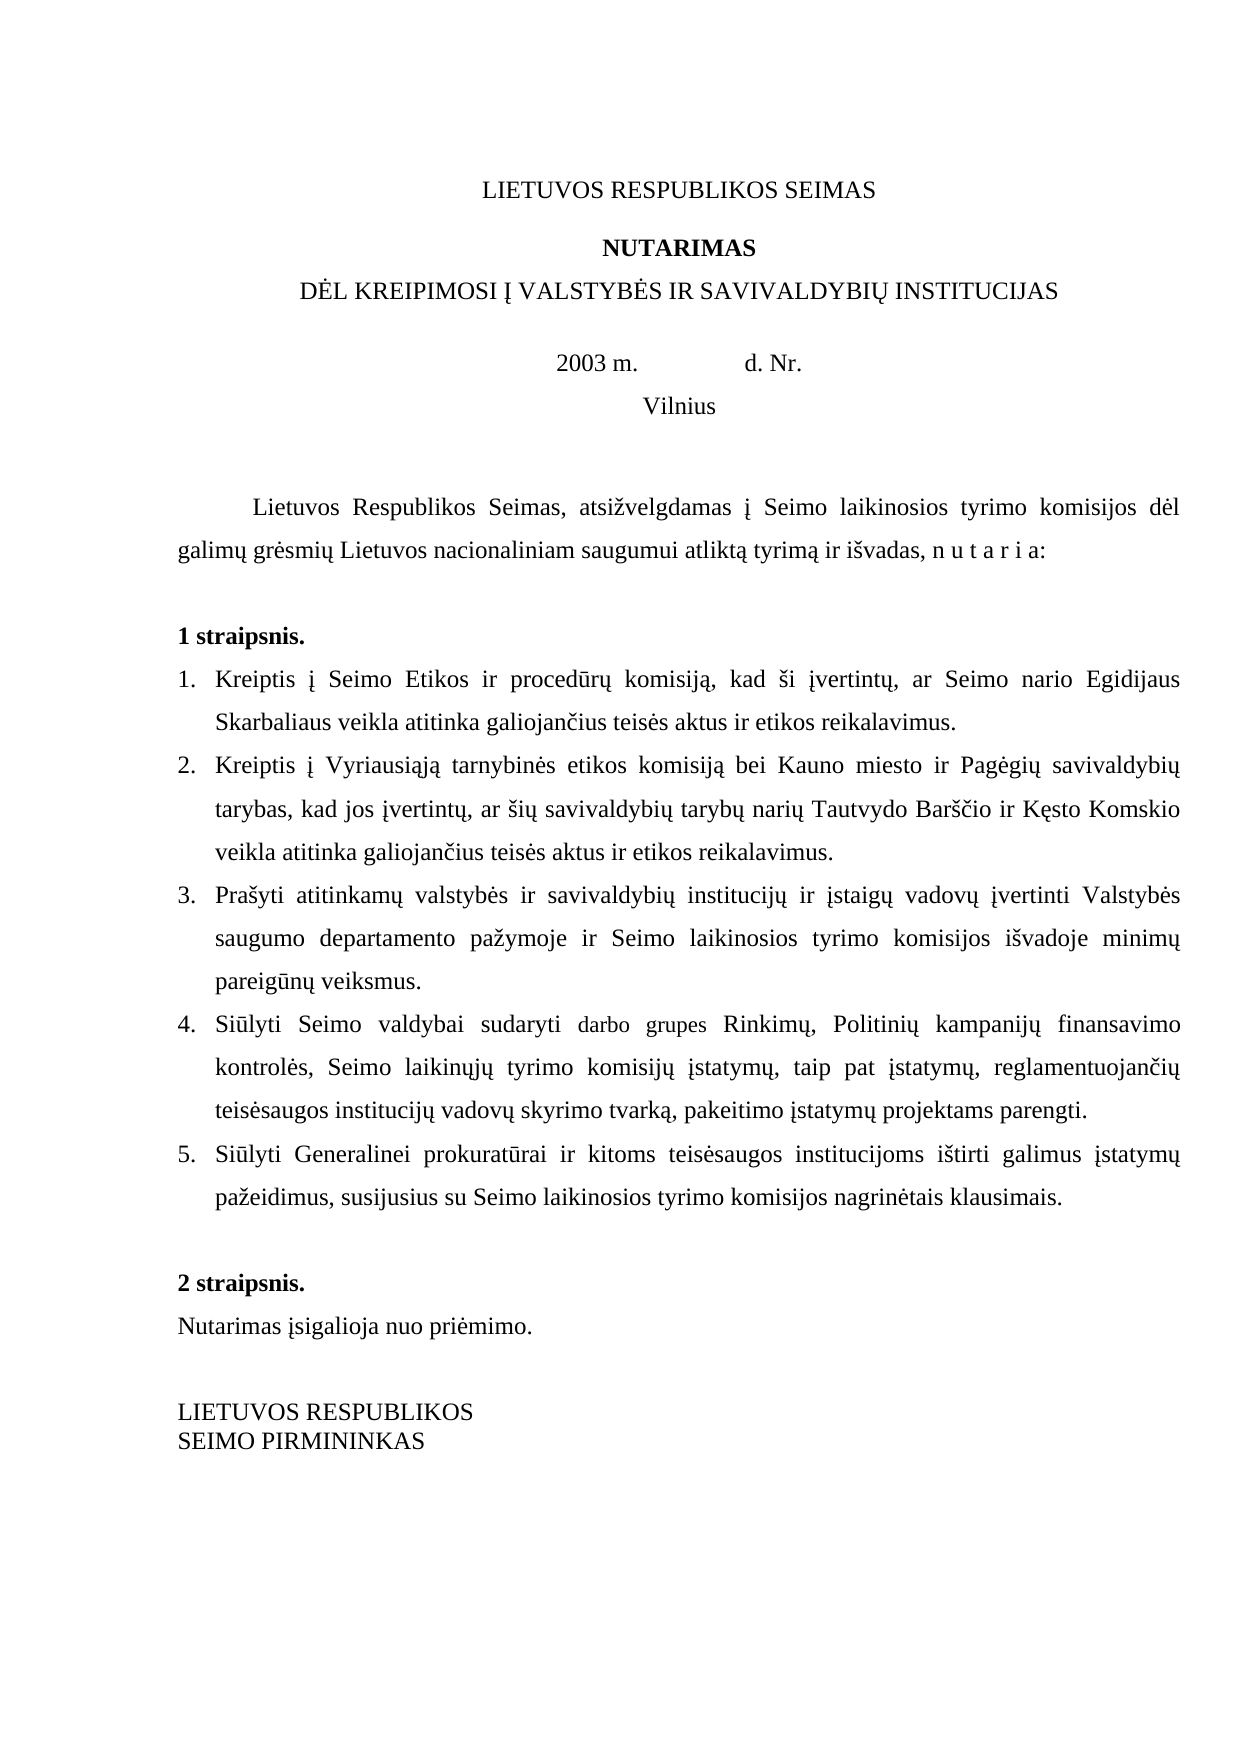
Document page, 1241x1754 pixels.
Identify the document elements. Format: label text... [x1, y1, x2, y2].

text 2. Kreiptis į Vyriausiąją tarnybinės etikos komisiją bei Kauno miesto ir Pagėgių savivaldybių tarybas, kad jos įvertintų, ar šių savivaldybių tarybų narių Tautvydo Barščio ir Kęsto Komskio veikla atitinka galiojančius teisės aktus ir etikos reikalavimus. [177, 751, 1181, 866]
text 3. Prašyti atitinkamų valstybės ir savivaldybių institucijų ir įstaigų vadovų įvertinti Valstybės saugumo departamento pažymoje ir Seimo laikinosios tyrimo komisijos išvadoje minimų pareigūnų veiksmus. [177, 880, 1181, 995]
text LIETUVOS RESPUBLIKOS [177, 1397, 1181, 1426]
text DĖL KREIPIMOSI Į VALSTYBĖS IR SAVIVALDYBIŲ INSTITUCIJAS [177, 276, 1181, 305]
text 4. Siūlyti Seimo valdybai sudaryti darbo grupes Rinkimų, Politinių kampanijų finansavimo kontrolės, Seimo laikinųjų tyrimo komisijų įstatymų, taip pat įstatymų, reglamentuojančių teisėsaugos institucijų vadovų skyrimo tvarką, pakeitimo įstatymų projektams parengti. [177, 1009, 1181, 1124]
text Nutarimas įsigalioja nuo priėmimo. [177, 1311, 1181, 1340]
text 2 straipsnis. [177, 1268, 1181, 1297]
text Vilnius [177, 391, 1181, 420]
text Lietuvos Respublikos Seimas, atsižvelgdamas į Seimo laikinosios tyrimo komisijos dėl galimų grėsmių Lietuvos nacionaliniam saugumui atliktą tyrimą ir išvadas, n u t a r i a: [177, 492, 1181, 564]
text LIETUVOS RESPUBLIKOS SEIMAS [177, 176, 1181, 204]
text 1 straipsnis. [177, 621, 1181, 650]
text 5. Siūlyti Generalinei prokuratūrai ir kitoms teisėsaugos institucijoms ištirti galimus įstatymų pažeidimus, susijusius su Seimo laikinosios tyrimo komisijos nagrinėtais klausimais. [177, 1139, 1181, 1211]
text 1. Kreiptis į Seimo Etikos ir procedūrų komisiją, kad ši įvertintų, ar Seimo nario Egidijaus Skarbaliaus veikla atitinka galiojančius teisės aktus ir etikos reikalavimus. [177, 664, 1181, 736]
text NUTARIMAS [177, 233, 1181, 262]
text 2003 m. d. Nr. [177, 348, 1181, 377]
text seimo pirmininkas [177, 1426, 1181, 1455]
